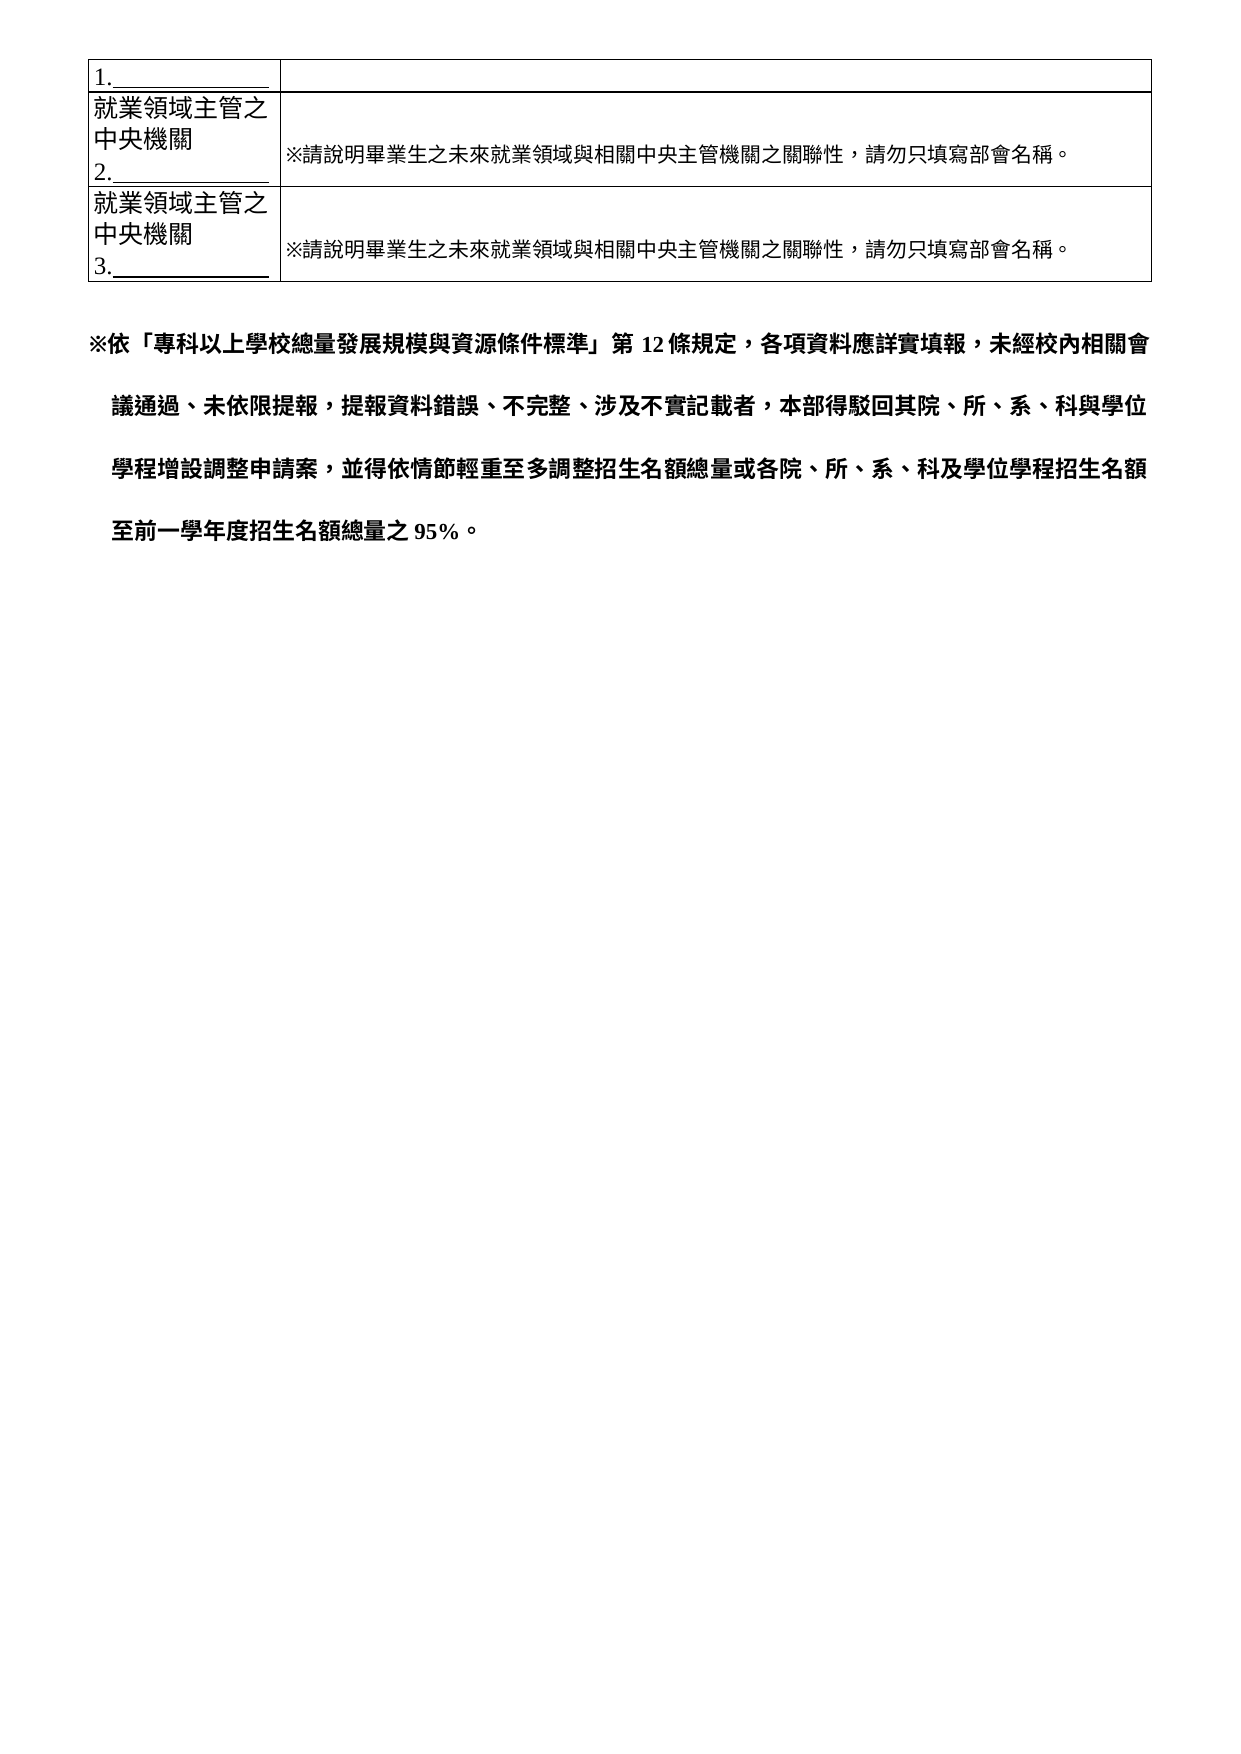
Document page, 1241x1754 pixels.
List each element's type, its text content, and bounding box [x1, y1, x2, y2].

table_cell [281, 60, 1151, 91]
table_cell ※請說明畢業生之未來就業領域與相關中央主管機關之關聯性，請勿只填寫部會名稱。 [281, 187, 1151, 281]
table_cell 就業領域主管之中央機關 3. [89, 187, 280, 281]
table_cell 1. [89, 60, 280, 91]
text ※依「專科以上學校總量發展規模與資源條件標準」第12條規定，各項資料應詳實填報，未經校內相關會議通過、未依限提報，提報資料錯誤、不完整、涉及不實記載者，本部得駁回其院、所、系、科與學位學程增設調整申請案，並得依情節輕重至多調整招生名額總量或各院、所、系、科及學位學程招生名額至前一學年度招生名額總量之95%。 [89, 301, 1152, 551]
table_cell 就業領域主管之中央機關 2. [89, 93, 280, 186]
table_cell ※請說明畢業生之未來就業領域與相關中央主管機關之關聯性，請勿只填寫部會名稱。 [281, 93, 1151, 186]
